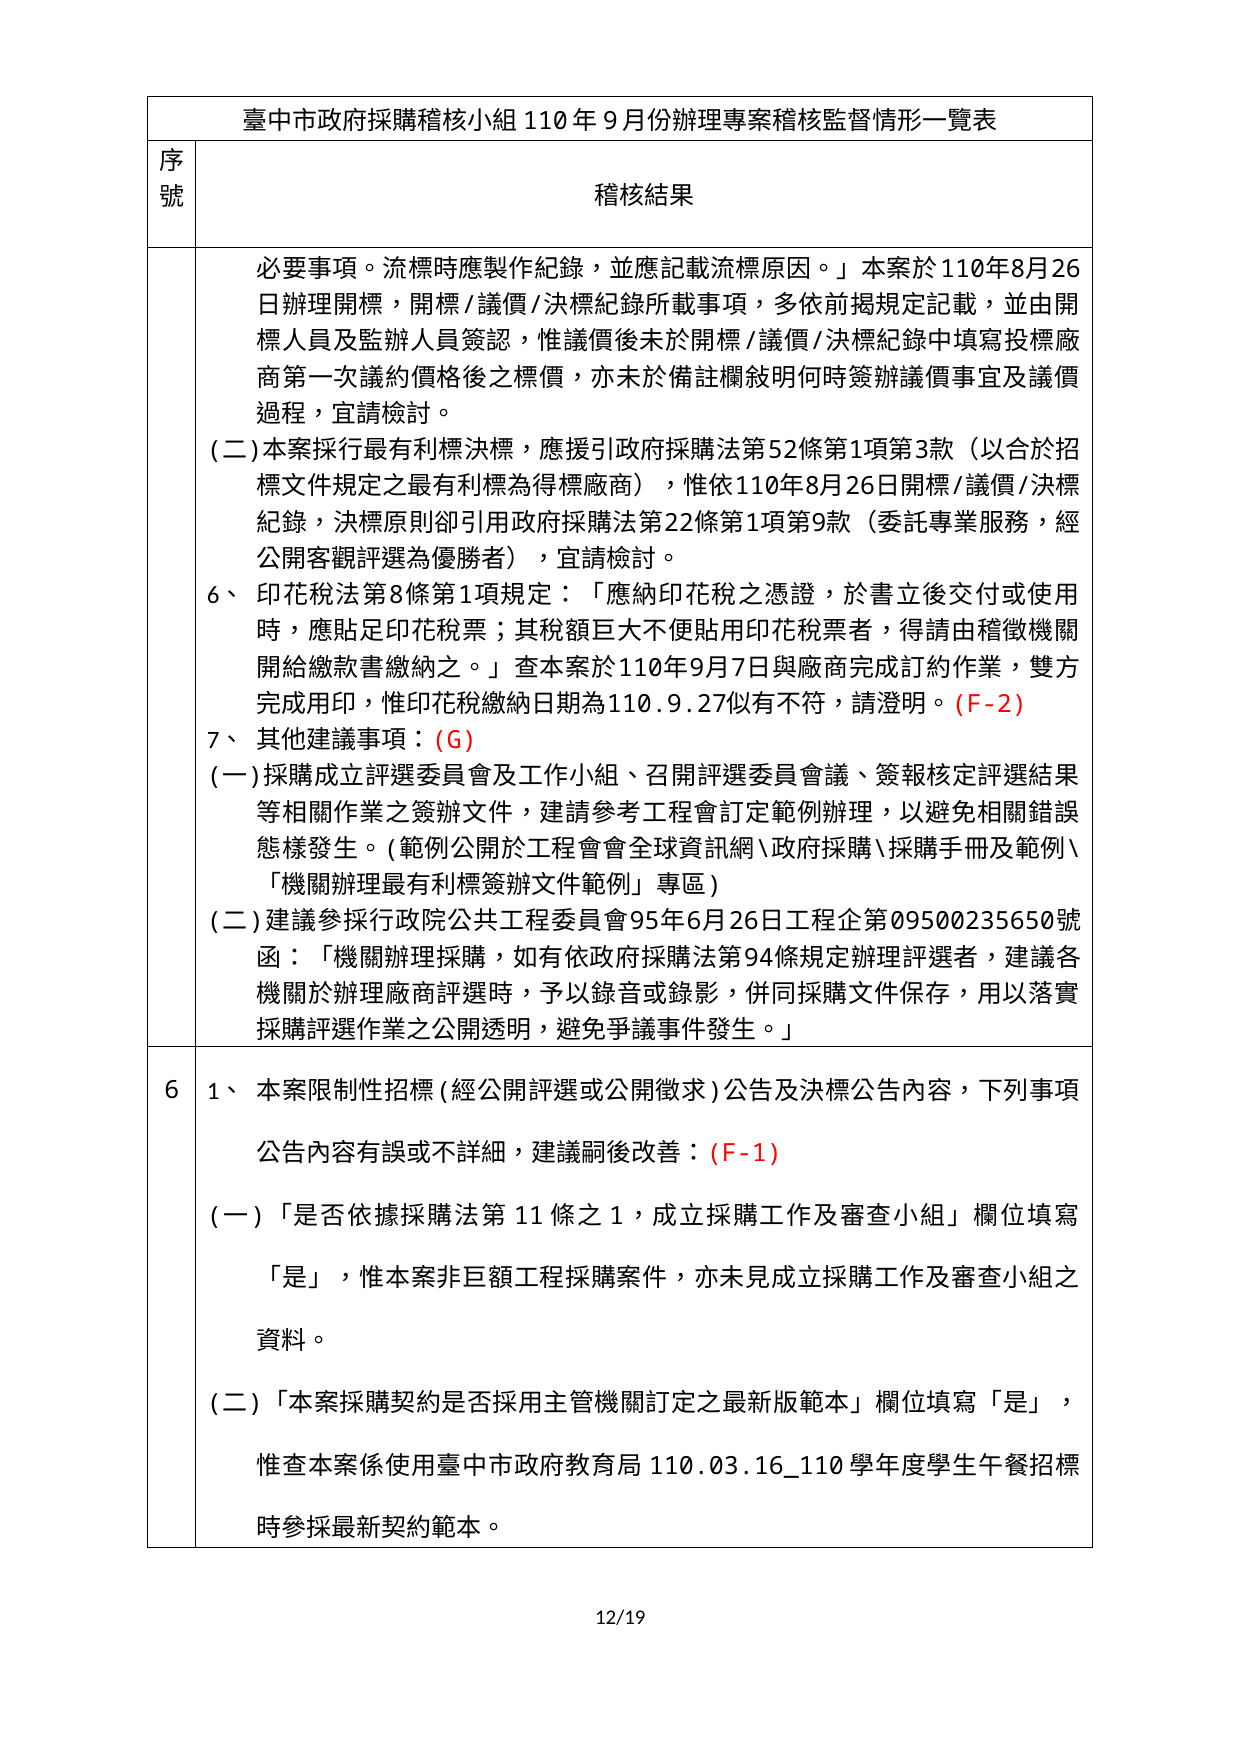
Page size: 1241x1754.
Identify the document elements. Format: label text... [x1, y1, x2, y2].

table_cell 稽核結果 [196, 141, 1092, 247]
table_cell 序號 [148, 141, 195, 247]
table_cell 本案限制性招標(經公開評選或公開徵求)公告及決標公告內容，下列事項公告內容有誤或不詳細，建議嗣後改善：(F-1) (一)「是否依據採購法第11條之1，成立採購工作及審查小組」欄位填寫「是」，惟本案非巨額工程採購案件，亦未見成立採購工作及審查小組之資料。 (二)「本案採購契約是否採用主管機關訂定之最新版範本」欄位填寫「是」，惟查本案係使用臺中市政府教育局110.03.16_110學年度學生午餐招標時參採最新契約範本。 (三)「預估需求數量」填寫「1」，查本案係按每日學校用餐人數估算需求數量，未於決標公告詳細敘明。 (四)本案第一次招標於110年6月16日開標，因無廠商投標，經主持人當場宣布流標，惟110年6月18日刊登無法決標公告載明無法決標的理由為「廢標」，似與實際無法決標之情形不同，請說明。 (五)本案110年6月3日更正公告「是否異動招標文件」欄位填列「是」惟未於招標更正公告登載招標文件變更、補充、釋疑事項或其摘要，核有違反「政府採購公告及公報發行辦法」第12條第1項第4款及第6款之規定，請改進。 投標須知部分核有以下需改進之處：(F-1) (一)投標須知第64點未規定投標廠商之基本資格及應附具之證明文件，建議以經濟部編訂之公司行號營業項目代碼表所列之大類、中類、小類為基準載明所需特定營業項目，以利廠商投標。 (二)投標須知第83點受理檢舉單位漏列法務部調查局資訊，法務部廉政署檢舉信箱、地址有誤，且第84點已載明相關資訊，無須重複載明，請改進。 (三)行政院公共工程委員會97年02月04日工程企字第09700056250號函主旨略以：「為提醒技術服務或工程廠商注意法令規定，善盡職責及履行契約義務，以免觸犯法令或違反契約規定而受處罰，請各機關辦理技術服務或工程採購時，於招標文件提供廠商相關法令，並規定廠商於投標或開工前檢附切結書……。」查本案投標須知列有切結書1、2、3、4，惟本案非屬技術服務或工程採購案，應無適用前揭函釋，無須將切結書納入招標文件中，請查明。 以下核有招標公告與招標文件內容不一致之情形，請改進：(F-1) (一)招標公告「是否採行協商措施」載明「否」，投標須知第61點是否採行協商措施亦勾選「否」，惟評選須知第3點第8項規定：「本機關保留本案於無法評定優勝廠商時，……，就所有評選項目採行協商措施之權利。」 (二)招標公告「是否訂有與履約能力有關之基本資格」欄位填列「是」，惟投標須知第64點未見訂有廠商應附與履約能力有關之基本資格證明文件或物品。 廠商評選須知貳之五最有利標評定方式勾選序位法，其第(三)項略以，序位第一之廠商有二家以上，且均得為決標對象……；又參之二略以，有關評選委員名單保密規定勾選「本案未於招標文件中公告……委員名單……」；另該須知內容含有「依採購法第56條規定，評定最有利標」內容；查本案屬準用最有利標之案件，意在評選優勝廠商，非最有利標廠商，建議爾後使用工程會評選須知(準用最有利標)範本。(F-1) 成立採購評選委員會核有以下需改進之處：(F-1) (一)採購評選委員會組織準則108年11月6日行政院公共工程委員會工程企字第1080100937 號令修正發布第4 條規定，刪除第一項有關委員會人數上限規定。另刪除現行條文第一項、第三項及第五項有關「外聘」之相關文字。惟本案成立評選委員會及工作小組簽陳說明二，仍引用舊法規定：「評選委會置委員5至17人，外聘專家、學者……。」請改進。 (二)採購評選委員會組織準則第7條第1項及第2項（110年11月11日修正前）規定：「本委員會置召集人一人，綜理評選事宜；副召集人一人，襄助召集人處理評選事宜。召集人、副召集人均為委員，由機關首長或其授權人員指定委員擔任，或由委員互選產生之；召集人由機關內部人員擔任者，應由一級主管以上人員任之。」本案於110年6月29日簽辦成立評選委員會事宜，機關首長勾選○○○為副召集人，惟○○○當日因事請假，卻未見重行勾選其他人擔任副召集人，評選會議紀錄亦未見委員互選，似與上開規定不符，請說明。（110年11月11日行政院公共工程委員會工程企字第1100101893 號令修正發布採購評選委員會組織準則第5條、第7條規定） (三)依最有利標作業手冊肆一(十)略以，機關得於成立採購評選委員會通知委員派兼或聘兼事宜時，將「採購評選委員會委員須知」一併附於通知書中……。該校於110年7月1日(密件)函請委員同意聘兼及出席評選委員會時，未將採購評選委員會委員須知一併附於上述函文中；為利讓所有委員瞭解相關規定例如工作內容、評分或評比方式，保密及利益迴避之規定，建議嗣後檢討改善。 本案於110年6月29日簽報機關首長成立評選委員會及工作小組，惟未見專家學者委員之聯繫、同意書等資料，請說明。(F-1) 依採購評選委員會組織準則第6條規定略以，委員會成立後，其委員名單應即公開於主管機關指定之資訊網站；委員名單有變更或補充者，亦同，但經機關衡酌個案特性及實際需要，有不予公開之必要者，不在此限。查本案未於招標公告公開委員名單，惟相關簽陳未見機關衡酌個案特性及實際需要，不予公開之說明，請補附資料或說明。(F-1) 經檢視工作小組初審意見紀錄，受評廠商於各評選項目之差異性部分項目僅記內容之摘要，核有最有利標錯誤行為態樣八、(十七)「工作小組就受評廠商資料擬具之初審意見內容過簡」之情形，另廠商名稱僅以「廠商1」、「廠商2」表示，無法判別各為何廠商，嗣後請注意。(F-2) 評選會議核有以下需改進之處：(F-2) (一)依採購評選委員會審議規則第3條之1規定略以，辦理廠商評選，應就各評選項目、受評廠商資料及工作小組初審意見，逐項討論後為之；經檢視110年7月14日評選委員會評選會議紀錄記載過於簡略，嗣後請注意。 (二)依採購評選委員會審議規則第3條之1第2項規定略以，委員會或個別委員評選結果與工作小組初審意見有異時，應有本委員會或該個別委員敘明理由，並列入會議記錄；查本案工作小組初審意見，總評分為廠商2(○○○○有限公司)較高，惟委員會評選結果為○○○○有限公司序位第1，經檢視110年7月14日評選委員會議紀錄無記載前述規定之事項，顯未符規定。 (三)依採購評選委員會審議規則第6條第2項規定略以，不同委員之評選結果有明顯差異時，召集人應提交本委員會議決或依本委員會決議辦理複評，複評結果仍有明顯差異時，由本委員會決議之。查評選委員會評審結果總表其他記事中不同委員評選結果有無明顯差異情形(如有，其情形及處置) 記載為無，惟經檢視總表，各不同委員評選結果間有最有利標作業手冊所列之明顯差異(2家廠商參與評選，同一廠商，有委員評定其序位為第1，同時亦有委員評定其序位為第2)，未依前述規定辦理複評，顯未符規定。 依政府採購法第61條及其施行細則第84、85條規定略以，公告金額以上採購之招標，應於決標後將決標結果書面通知各投標廠商。其通知應包括下列事項：一、有案號者，其案號。二、決標標的之名稱及數量摘要。三、得標廠商名稱。四、決標金額。五、決標日期。本案查無相關決標通知等書面資料可稽，請補附資料或說明。(F-2) 履約資料提送不全：(F-3) (一)依投標須知第43點規定，履約保證金繳納期限為決標後經機關通知次日起10個辦公日內。查得標廠商於110年7月27日繳納550,000元履約保證金連帶保證書，惟案附資料未見機關通知等資料，未能確認有無逾繳納期限，請補充資料或說明；又依投標須知第42點規定，履約保證金連帶保證金有限期應較契約約定之最後施工、供應或安裝期長90日，本案履約期限至111年6月30日，有限期應至111年9月30日，惟經檢視連帶保證書有效期至111年8月31日止，與前述規定不符，請補充資料或說明。 (二)依契約第10條規定廠商應投保公共責任意外險，惟未見相關投保資料，請補附資料或說明。 (三)依契約第8條第28款第3目規定，廠商應於簽約後10日內，檢具派遣勞工名冊，未見相關資料，請補充資料或說明。 契約書第8條第35款第4目略以，每日食材、菜色、品質……，由驗收人員驗收並每日製作完整驗收紀錄。又第12條第10款略以，除每日實物驗收外，於次月10日前辦理驗收會議，進行廠商供應月之盒餐品質、餐量、食材驗檢報告……。查本案未提供每日完整驗收紀錄，且監辦人員亦無法於監辦人員欄位載明不派員監辦之情形，建議契約有關「驗收」條款，嗣後配合實務作業妥為規範。(F-3) 依出納管理手冊第32點規定略以，出納管理單位依招標文件規定，收取押標金，應開立收據，退還時，對未得標廠商，可即時退還者，出納管理單位應依據採購單位之通知，由廠商檢附採購單位已簽認之文件，連同原繳納之收據或於原繳納押標金之收據上經採購單位簽註未得標之文字與簽章後退還。對無法即時退還者，應循一般付款程序辦理。本案於110年7月14日開標，7月16日決標，○○○○有限公司之押標金支票於7月19日退還，又○○○○有限公司之押標金支票於110年8月11日退還，有關押標金之退還與上述規定無法即時退還應循一般付款程序辦理不符，嗣後請注意。(F-2) 其他建議事項：(G) (一)依本府文書處理實施要點第5點第8款前段規定，文書處理過程中之有關人員，均應於文面適當位置蓋職名章，並記明時間，以明責任。是以，建請爾後加註日期及時間。 (二)機關採用準用最有利標方式決標，其相關簽辦文件等，建請採用主管機關行政院公共工程委員會表格，請至該會全球資訊網\政府採購\採購手冊及範例\機關辦理最有利標簽辦文件範例\準用最有利標項下載，以避免錯漏。 (三)本案110年7月16日議價會議紀錄載明廠商承諾事項，建議貴校辦理驗收時，逐一列入驗收紀錄為宜。 [196, 1047, 1092, 1547]
table_cell [148, 248, 195, 1046]
table_cell 必要事項。流標時應製作紀錄，並應記載流標原因。」本案於110年8月26日辦理開標，開標/議價/決標紀錄所載事項，多依前揭規定記載，並由開標人員及監辦人員簽認，惟議價後未於開標/議價/決標紀錄中填寫投標廠商第一次議約價格後之標價，亦未於備註欄敍明何時簽辦議價事宜及議價過程，宜請檢討。 (二)本案採行最有利標決標，應援引政府採購法第52條第1項第3款（以合於招標文件規定之最有利標為得標廠商），惟依110年8月26日開標/議價/決標紀錄，決標原則卻引用政府採購法第22條第1項第9款（委託專業服務，經公開客觀評選為優勝者），宜請檢討。 印花稅法第8條第1項規定：「應納印花稅之憑證，於書立後交付或使用時，應貼足印花稅票；其稅額巨大不便貼用印花稅票者，得請由稽徵機關開給繳款書繳納之。」查本案於110年9月7日與廠商完成訂約作業，雙方完成用印，惟印花稅繳納日期為110.9.27似有不符，請澄明。(F-2) 其他建議事項：(G) (一)採購成立評選委員會及工作小組、召開評選委員會議、簽報核定評選結果等相關作業之簽辦文件，建請參考工程會訂定範例辦理，以避免相關錯誤態樣發生。(範例公開於工程會會全球資訊網\政府採購\採購手冊及範例\「機關辦理最有利標簽辦文件範例」專區) (二)建議參採行政院公共工程委員會95年6月26日工程企第09500235650號函：「機關辦理採購，如有依政府採購法第94條規定辦理評選者，建議各機關於辦理廠商評選時，予以錄音或錄影，併同採購文件保存，用以落實採購評選作業之公開透明，避免爭議事件發生。」 [196, 248, 1092, 1046]
table_cell 6 [148, 1047, 195, 1547]
table_header 臺中市政府採購稽核小組110年9月份辦理專案稽核監督情形一覽表 [148, 97, 1092, 139]
